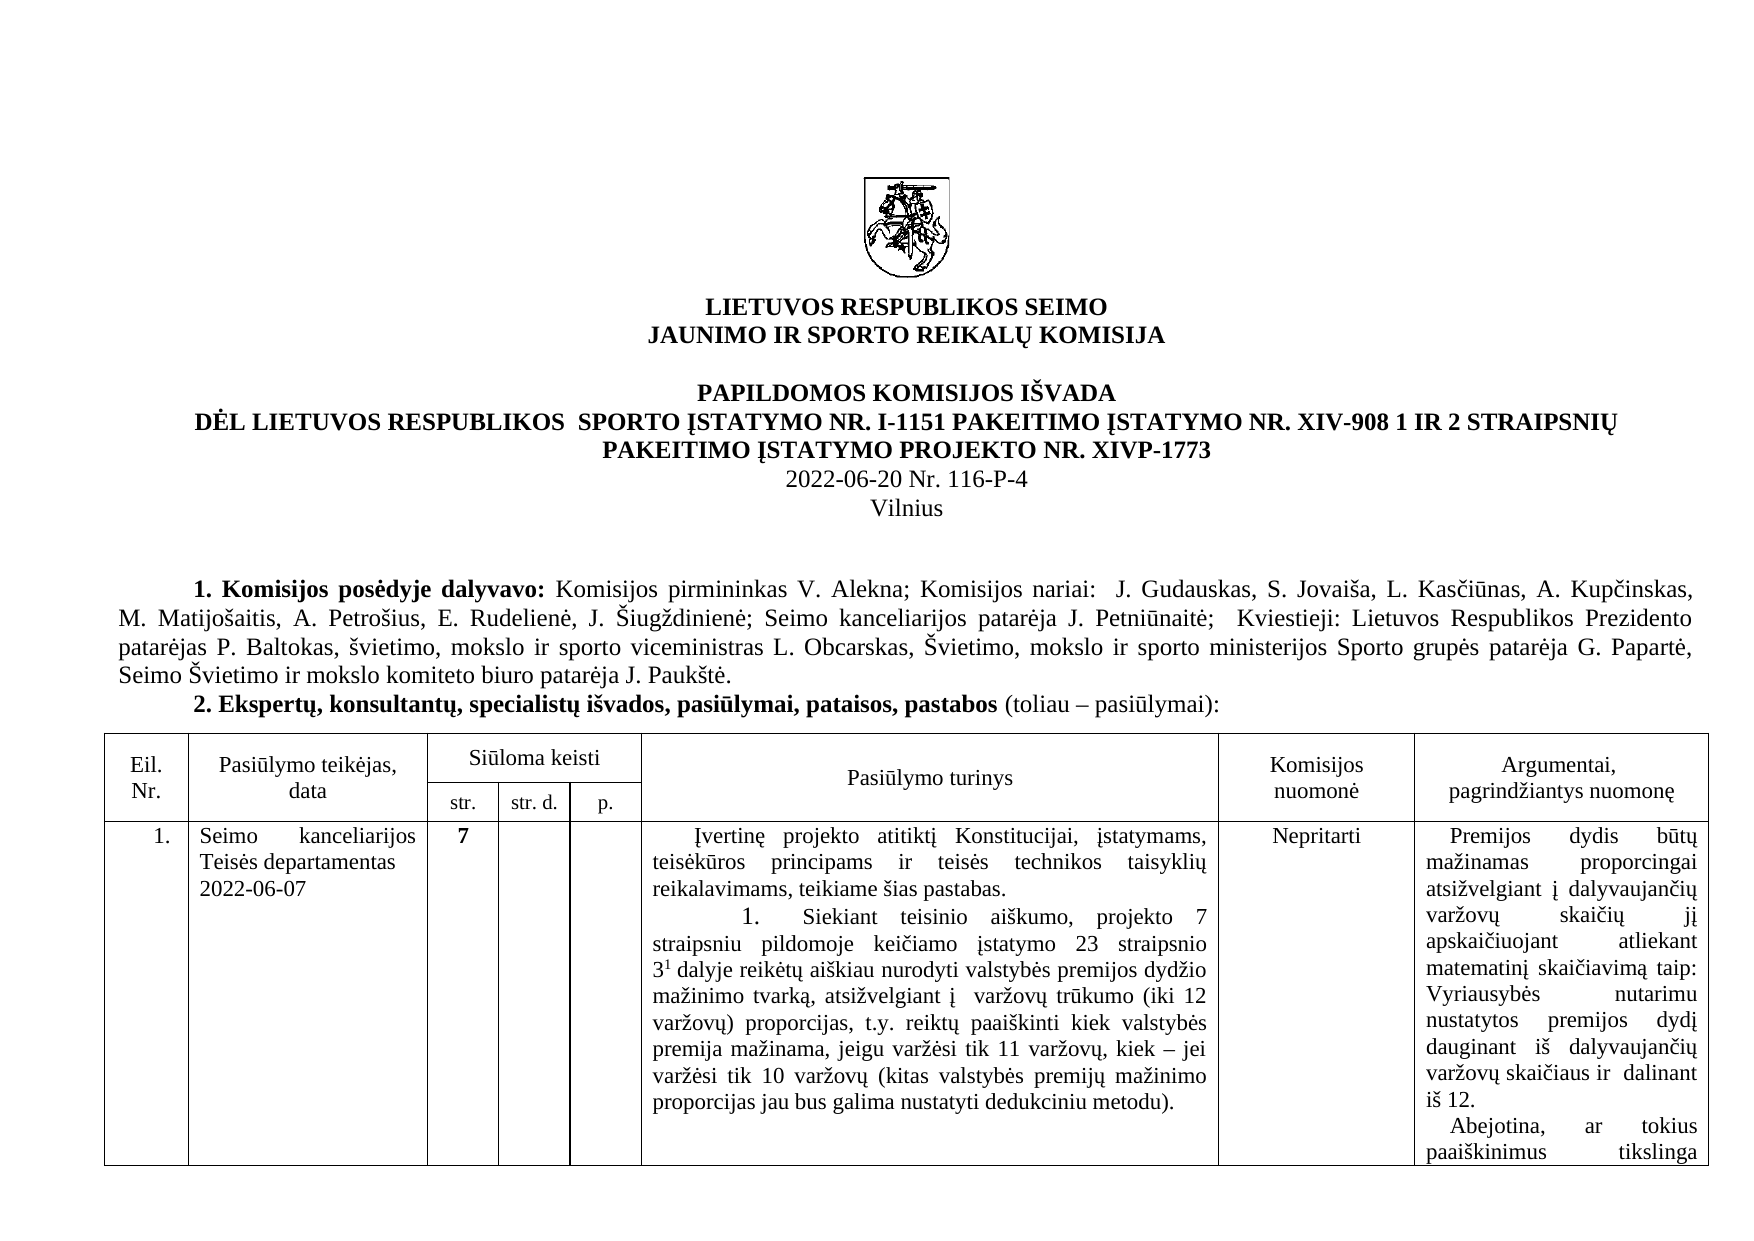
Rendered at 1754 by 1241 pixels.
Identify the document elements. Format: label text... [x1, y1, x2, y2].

table_header Komisijos nuomonė [1219, 734, 1414, 821]
text JAUNIMO IR SPORTO REIKALŲ KOMISIJA [118, 320, 1695, 349]
table_cell [499, 822, 569, 1165]
table_header Argumentai, pagrindžiantys nuomonę [1415, 734, 1708, 821]
text DĖL LIETUVOS RESPUBLIKOS SPORTO ĮSTATYMO NR. I-1151 PAKEITIMO ĮSTATYMO NR. XIV-908 1 IR 2 STRAIPSNIŲ PAKEITIMO ĮSTATYMO PROJEKTO Nr. XIVP-1773 [118, 407, 1695, 464]
table_cell Nepritarti [1219, 822, 1414, 1165]
table_header Pasiūlymo teikėjas, data [189, 734, 427, 821]
table_cell str. d. [499, 783, 569, 821]
subtitle PAPILDOMOS KOMISIJOS IŠVADA [118, 378, 1695, 407]
table_cell 7 [428, 822, 498, 1165]
text 1. Komisijos posėdyje dalyvavo: Komisijos pirmininkas V. Alekna; Komisijos nariai: J. Gudauskas, S. Jovaiša, L. Kasčiūnas, A. Kupčinskas, M. Matijošaitis, A. Petrošius, E. Rudelienė, J. Šiugždinienė; Seimo kanceliarijos patarėja J. Petniūnaitė; Kviestieji: Lietuvos Respublikos Prezidento patarėjas P. Baltokas, švietimo, mokslo ir sporto viceministras L. Obcarskas, Švietimo, mokslo ir sporto ministerijos Sporto grupės patarėja G. Papartė, Seimo Švietimo ir mokslo komiteto biuro patarėja J. Paukštė. [118, 574, 1695, 689]
table_cell Premijos dydis būtų mažinamas proporcingai atsižvelgiant į dalyvaujančių varžovų skaičių jį apskaičiuojant atliekant matematinį skaičiavimą taip: Vyriausybės nutarimu nustatytos premijos dydį dauginant iš dalyvaujančių varžovų skaičiaus ir dalinant iš 12. Abejotina, ar tokius paaiškinimus tikslinga [1415, 822, 1708, 1165]
table_cell str. [428, 783, 498, 821]
subtitle 2. Ekspertų, konsultantų, specialistų išvados, pasiūlymai, pataisos, pastabos (toliau – pasiūlymai): [118, 689, 1695, 718]
text Vilnius [118, 493, 1695, 522]
table_header Pasiūlymo turinys [642, 734, 1218, 821]
text 2022-06-20 Nr. 116-P-4 [118, 464, 1695, 493]
table_cell [105, 822, 188, 1165]
table_cell Įvertinę projekto atitiktį Konstitucijai, įstatymams, teisėkūros principams ir teisės technikos taisyklių reikalavimams, teikiame šias pastabas. Siekiant teisinio aiškumo, projekto 7 straipsniu pildomoje keičiamo įstatymo 23 straipsnio 31 dalyje reikėtų aiškiau nurodyti valstybės premijos dydžio mažinimo tvarką, atsižvelgiant į varžovų trūkumo (iki 12 varžovų) proporcijas, t.y. reiktų paaiškinti kiek valstybės premija mažinama, jeigu varžėsi tik 11 varžovų, kiek – jei varžėsi tik 10 varžovų (kitas valstybės premijų mažinimo proporcijas jau bus galima nustatyti dedukciniu metodu). [642, 822, 1218, 1165]
table_cell Seimo kanceliarijos Teisės departamentas 2022-06-07 [189, 822, 427, 1165]
text LIETUVOS RESPUBLIKOS SEIMO [118, 292, 1695, 320]
table_cell [571, 822, 641, 1165]
table_header Eil. Nr. [105, 734, 188, 821]
table_cell p. [571, 783, 641, 821]
table_header Siūloma keisti [428, 734, 641, 782]
